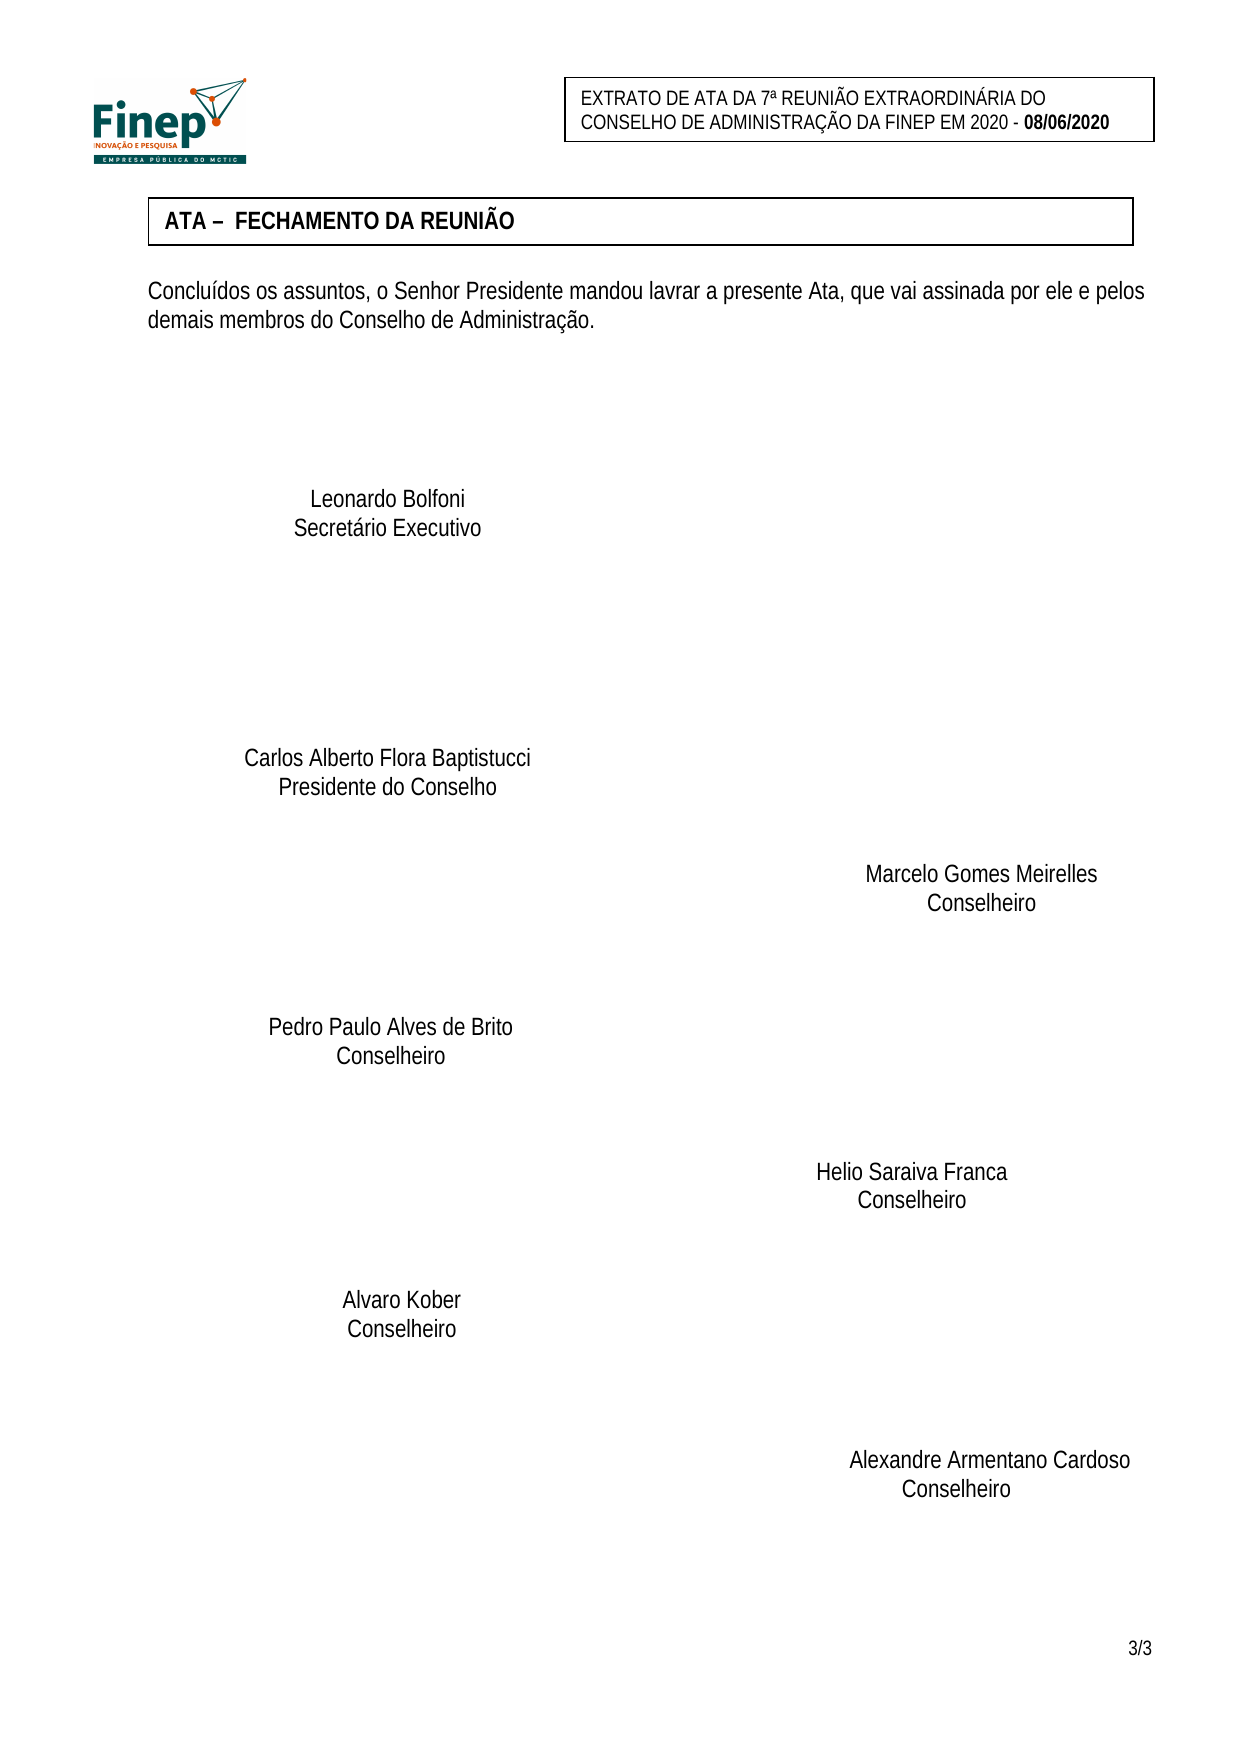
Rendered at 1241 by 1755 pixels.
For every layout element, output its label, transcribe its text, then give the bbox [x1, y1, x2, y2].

text Concluídos os assuntos, o Senhor Presidente mandou lavrar a presente Ata, que vai assinada por ele e pelos demais membros do Conselho de Administração. [148, 276, 1147, 333]
text Pedro Paulo Alves de Brito [166, 1012, 616, 1041]
text Conselheiro [757, 888, 1206, 916]
text Alvaro Kober [177, 1285, 627, 1314]
text ATA – FECHAMENTO DA REUNIÃO [164, 206, 1117, 235]
text Alexandre Armentano Cardoso [765, 1445, 1215, 1474]
text Conselheiro [177, 1314, 627, 1343]
text Carlos Alberto Flora Baptistucci [163, 743, 612, 772]
text Conselheiro [687, 1186, 1137, 1214]
text Helio Saraiva Franca [687, 1157, 1137, 1186]
text Secretário Executivo [163, 512, 612, 541]
text Conselheiro [765, 1474, 1215, 1503]
text Marcelo Gomes Meirelles [757, 859, 1206, 888]
text Leonardo Bolfoni [163, 484, 612, 512]
text Presidente do Conselho [163, 772, 612, 801]
text Conselheiro [166, 1041, 616, 1069]
